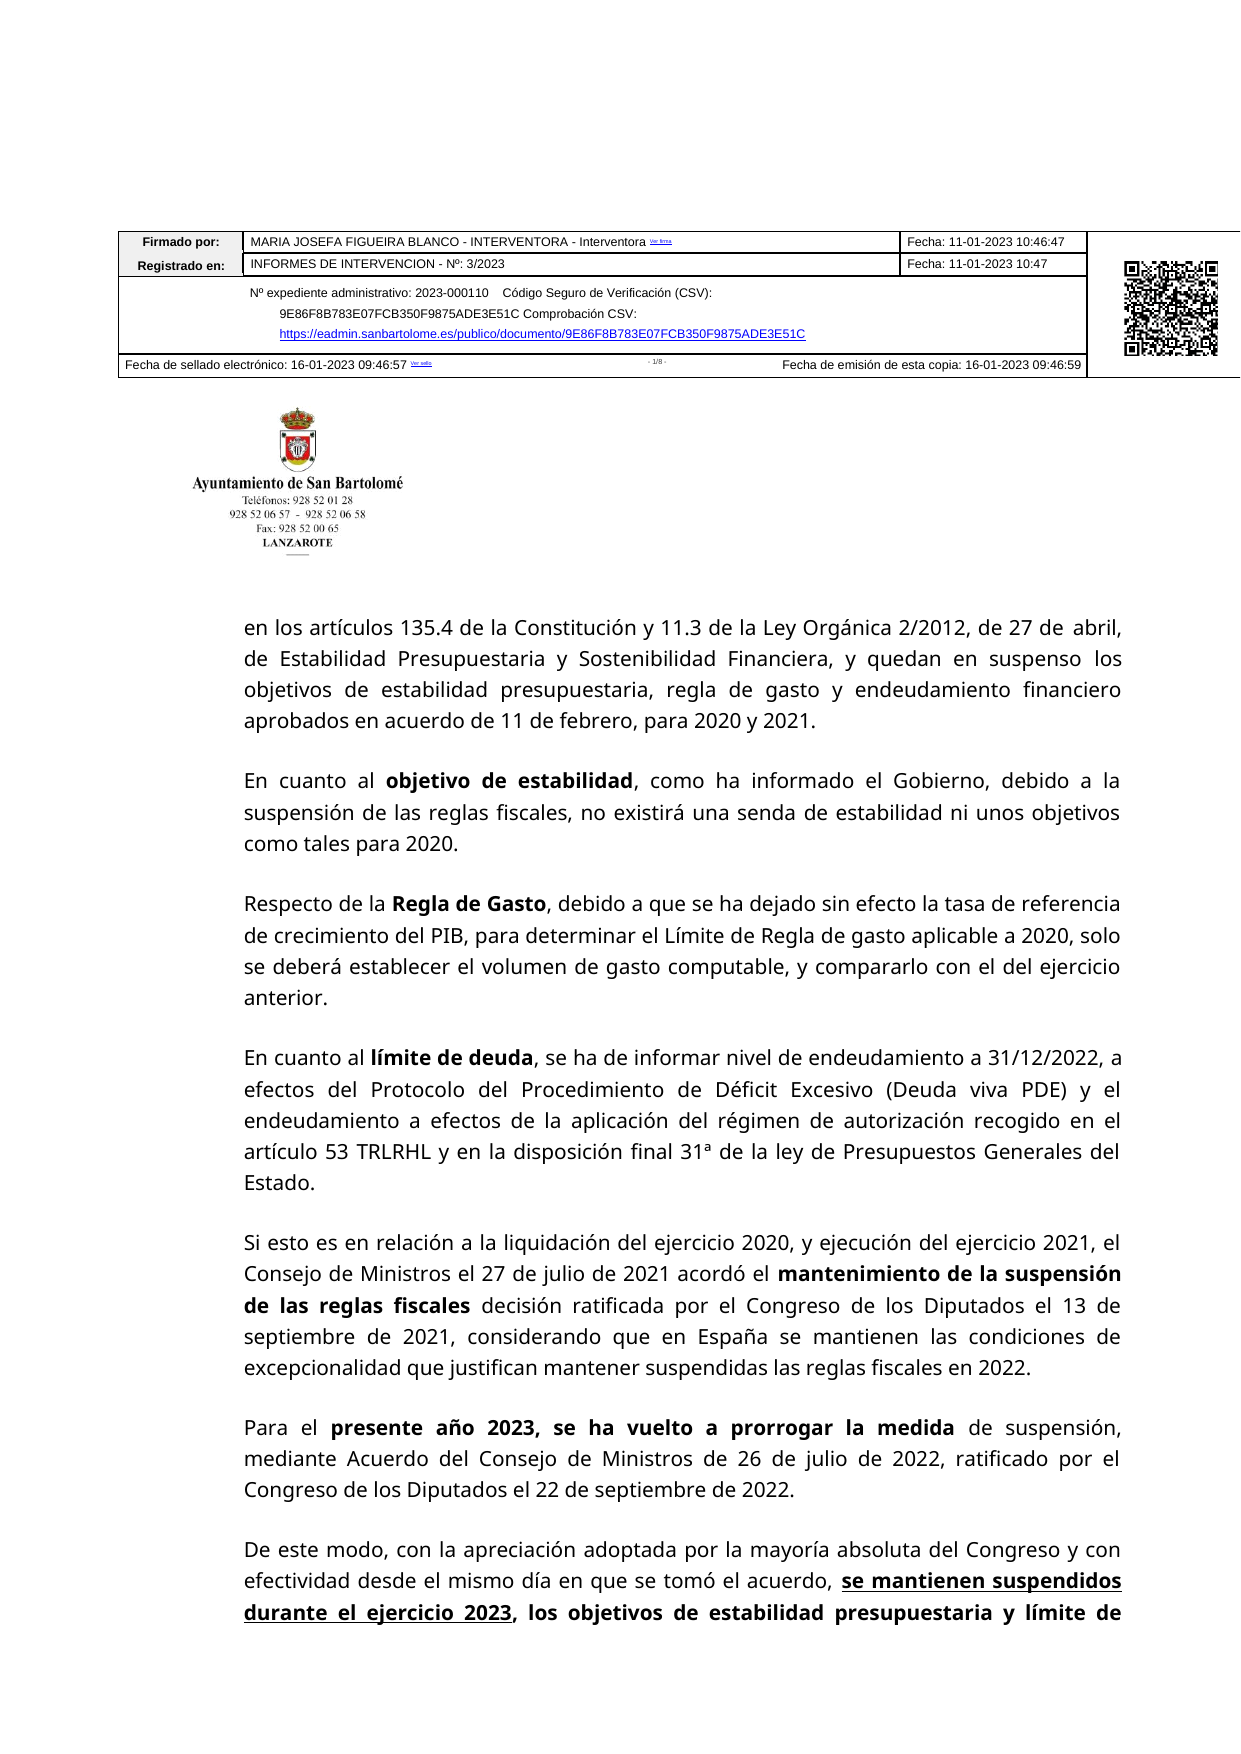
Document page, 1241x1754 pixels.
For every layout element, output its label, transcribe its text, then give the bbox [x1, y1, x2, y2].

text Si esto es en relación a la liquidación del ejercicio 2020, y ejecución del ejercicio 2021, el Consejo de Ministros el 27 de julio de 2021 acordó el mantenimiento de la suspensión de las reglas fiscales decisión ratificada por el Congreso de los Diputados el 13 de septiembre de 2021, considerando que en España se mantienen las condiciones de excepcionalidad que justifican mantener suspendidas las reglas fiscales en 2022. [243, 1228, 1122, 1382]
table_cell Fecha: 11-01-2023 10:47 [901, 254, 1086, 275]
text Respecto de la Regla de Gasto, debido a que se ha dejado sin efecto la tasa de referencia de crecimiento del PIB, para determinar el Límite de Regla de gasto aplicable a 2020, solo se deberá establecer el volumen de gasto computable, y compararlo con el del ejercicio anterior. [243, 889, 1122, 1012]
table_header Firmado por: [119, 232, 242, 250]
text En cuanto al límite de deuda, se ha de informar nivel de endeudamiento a 31/12/2022, a efectos del Protocolo del Procedimiento de Déficit Excesivo (Deuda viva PDE) y el endeudamiento a efectos de la aplicación del régimen de autorización recogido en el artículo 53 TRLRHL y en la disposición final 31ª de la ley de Presupuestos Generales del Estado. [243, 1043, 1122, 1197]
table_cell Fecha de sellado electrónico: 16-01-2023 09:46:57 Ver sello - 1/8 - Fecha de emisión de esta copia: 16-01-2023 09:46:59 [119, 355, 1086, 377]
table_header MARIA JOSEFA FIGUEIRA BLANCO - INTERVENTORA - Interventora Ver firma [244, 232, 899, 252]
table_header [1088, 232, 1240, 377]
text De este modo, con la apreciación adoptada por la mayoría absoluta del Congreso y con efectividad desde el mismo día en que se tomó el acuerdo, se mantienen suspendidos durante el ejercicio 2023, los objetivos de estabilidad presupuestaria y límite de [243, 1535, 1122, 1626]
table_header Fecha: 11-01-2023 10:46:47 [901, 232, 1086, 252]
table_cell Registrado en: [119, 256, 242, 273]
text Para el presente año 2023, se ha vuelto a prorrogar la medida de suspensión, mediante Acuerdo del Consejo de Ministros de 26 de julio de 2022, ratificado por el Congreso de los Diputados el 22 de septiembre de 2022. [243, 1413, 1122, 1504]
text En cuanto al objetivo de estabilidad, como ha informado el Gobierno, debido a la suspensión de las reglas fiscales, no existirá una senda de estabilidad ni unos objetivos como tales para 2020. [243, 767, 1121, 858]
text en los artículos 135.4 de la Constitución y 11.3 de la Ley Orgánica 2/2012, de 27 de abril, de Estabilidad Presupuestaria y Sostenibilidad Financiera, y quedan en suspenso los objetivos de estabilidad presupuestaria, regla de gasto y endeudamiento financiero aprobados en acuerdo de 11 de febrero, para 2020 y 2021. [243, 613, 1122, 735]
table_cell Nº expediente administrativo: 2023-000110 Código Seguro de Verificación (CSV): 9E86F8B783E07FCB350F9875ADE3E51C Comprobación CSV: https://eadmin.sanbartolome.es/publico/documento/9E86F8B783E07FCB350F9875ADE3E51C [119, 277, 1086, 353]
table_cell INFORMES DE INTERVENCION - Nº: 3/2023 [244, 254, 899, 275]
